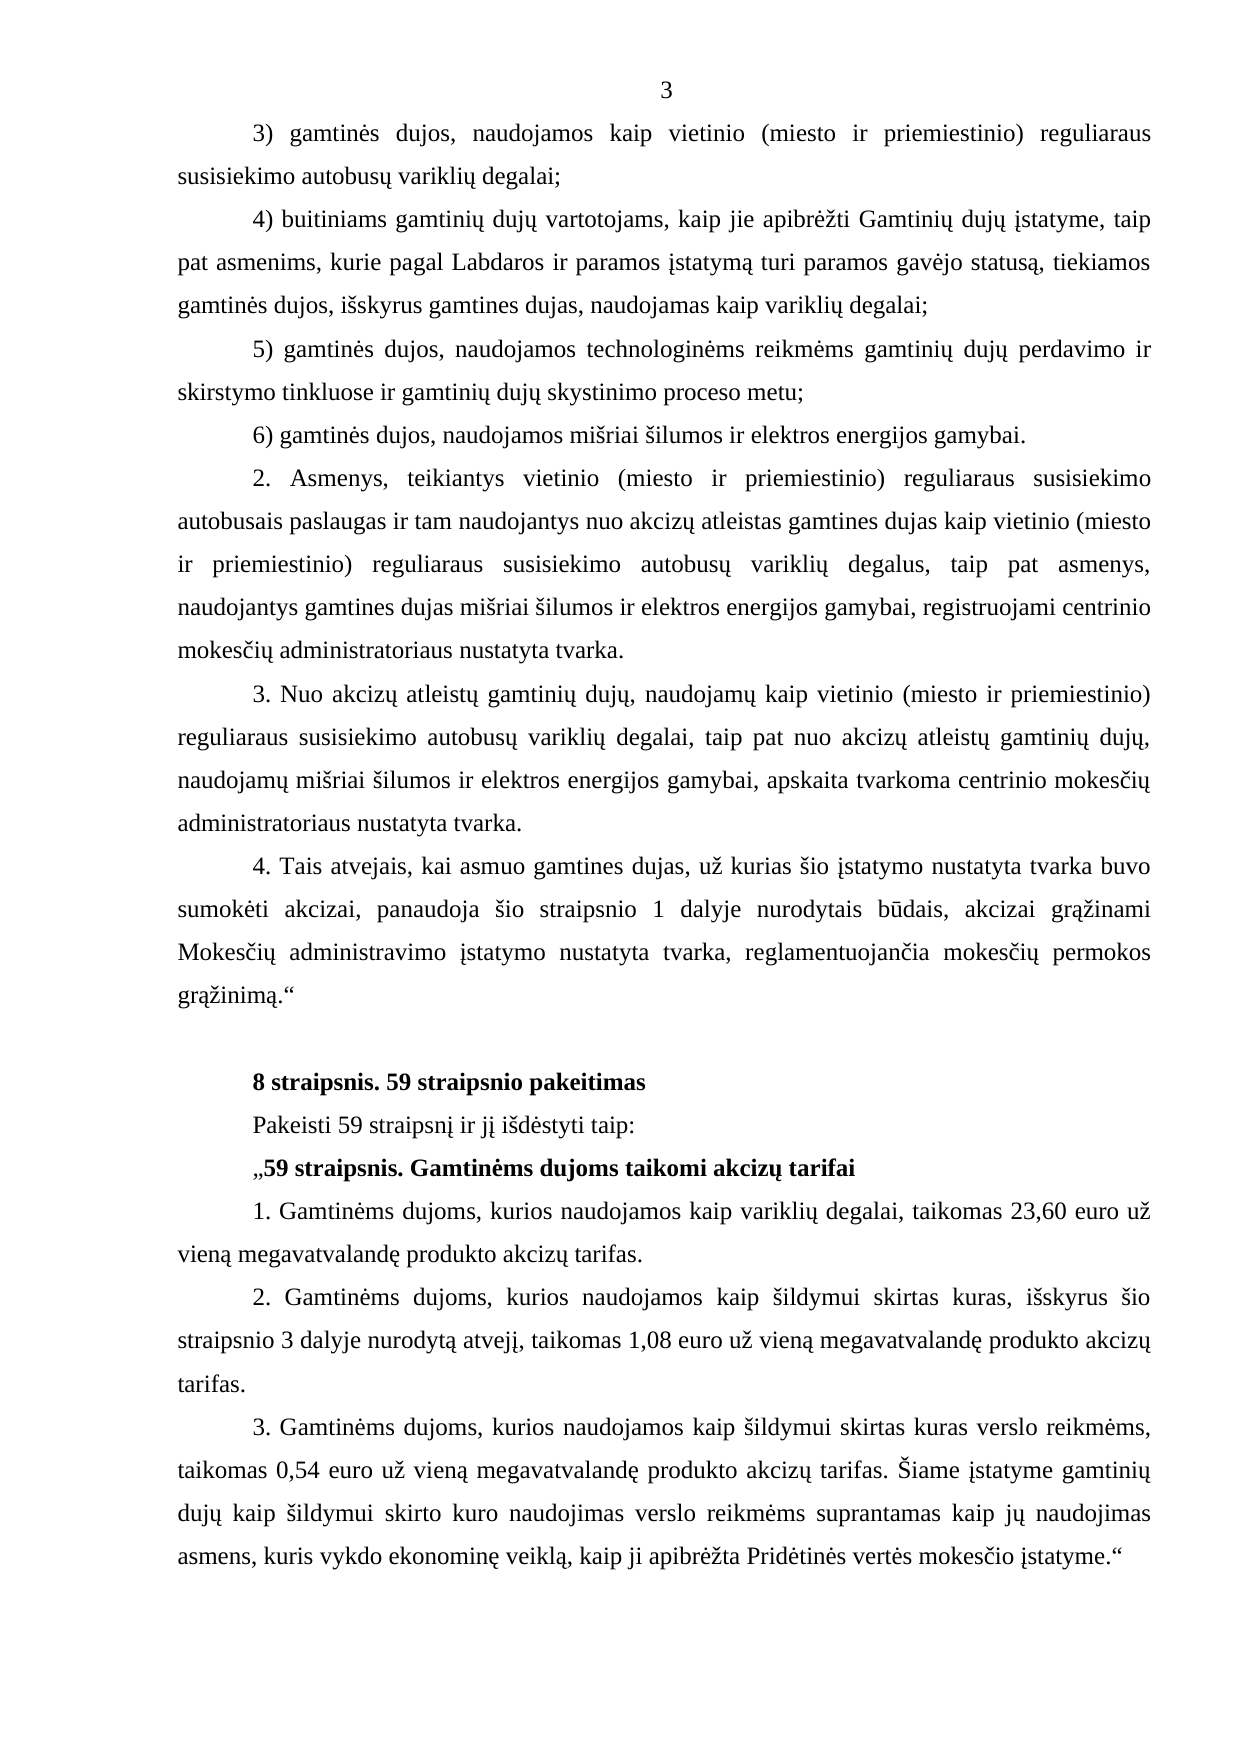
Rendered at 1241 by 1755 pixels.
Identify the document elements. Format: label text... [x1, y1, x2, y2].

text Pakeisti 59 straipsnį ir jį išdėstyti taip: [177, 1110, 1152, 1139]
text 8 straipsnis. 59 straipsnio pakeitimas [177, 1067, 1152, 1096]
text 5) gamtinės dujos, naudojamos technologinėms reikmėms gamtinių dujų perdavimo ir skirstymo tinkluose ir gamtinių dujų skystinimo proceso metu; [177, 334, 1152, 406]
text 2. Asmenys, teikiantys vietinio (miesto ir priemiestinio) reguliaraus susisiekimo autobusais paslaugas ir tam naudojantys nuo akcizų atleistas gamtines dujas kaip vietinio (miesto ir priemiestinio) reguliaraus susisiekimo autobusų variklių degalus, taip pat asmenys, naudojantys gamtines dujas mišriai šilumos ir elektros energijos gamybai, registruojami centrinio mokesčių administratoriaus nustatyta tvarka. [177, 463, 1152, 664]
text 3. Gamtinėms dujoms, kurios naudojamos kaip šildymui skirtas kuras verslo reikmėms, taikomas 0,54 euro už vieną megavatvalandę produkto akcizų tarifas. Šiame įstatyme gamtinių dujų kaip šildymui skirto kuro naudojimas verslo reikmėms suprantamas kaip jų naudojimas asmens, kuris vykdo ekonominę veiklą, kaip ji apibrėžta Pridėtinės vertės mokesčio įstatyme.“ [177, 1412, 1152, 1570]
text 2. Gamtinėms dujoms, kurios naudojamos kaip šildymui skirtas kuras, išskyrus šio straipsnio 3 dalyje nurodytą atvejį, taikomas 1,08 euro už vieną megavatvalandę produkto akcizų tarifas. [177, 1282, 1152, 1397]
text 3. Nuo akcizų atleistų gamtinių dujų, naudojamų kaip vietinio (miesto ir priemiestinio) reguliaraus susisiekimo autobusų variklių degalai, taip pat nuo akcizų atleistų gamtinių dujų, naudojamų mišriai šilumos ir elektros energijos gamybai, apskaita tvarkoma centrinio mokesčių administratoriaus nustatyta tvarka. [177, 679, 1152, 837]
text 4) buitiniams gamtinių dujų vartotojams, kaip jie apibrėžti Gamtinių dujų įstatyme, taip pat asmenims, kurie pagal Labdaros ir paramos įstatymą turi paramos gavėjo statusą, tiekiamos gamtinės dujos, išskyrus gamtines dujas, naudojamas kaip variklių degalai; [177, 204, 1152, 319]
text 6) gamtinės dujos, naudojamos mišriai šilumos ir elektros energijos gamybai. [177, 420, 1152, 449]
text 3) gamtinės dujos, naudojamos kaip vietinio (miesto ir priemiestinio) reguliaraus susisiekimo autobusų variklių degalai; [177, 118, 1152, 190]
text 1. Gamtinėms dujoms, kurios naudojamos kaip variklių degalai, taikomas 23,60 euro už vieną megavatvalandę produkto akcizų tarifas. [177, 1196, 1152, 1268]
text „59 straipsnis. Gamtinėms dujoms taikomi akcizų tarifai [177, 1153, 1152, 1182]
text 4. Tais atvejais, kai asmuo gamtines dujas, už kurias šio įstatymo nustatyta tvarka buvo sumokėti akcizai, panaudoja šio straipsnio 1 dalyje nurodytais būdais, akcizai grąžinami Mokesčių administravimo įstatymo nustatyta tvarka, reglamentuojančia mokesčių permokos grąžinimą.“ [177, 851, 1152, 1009]
